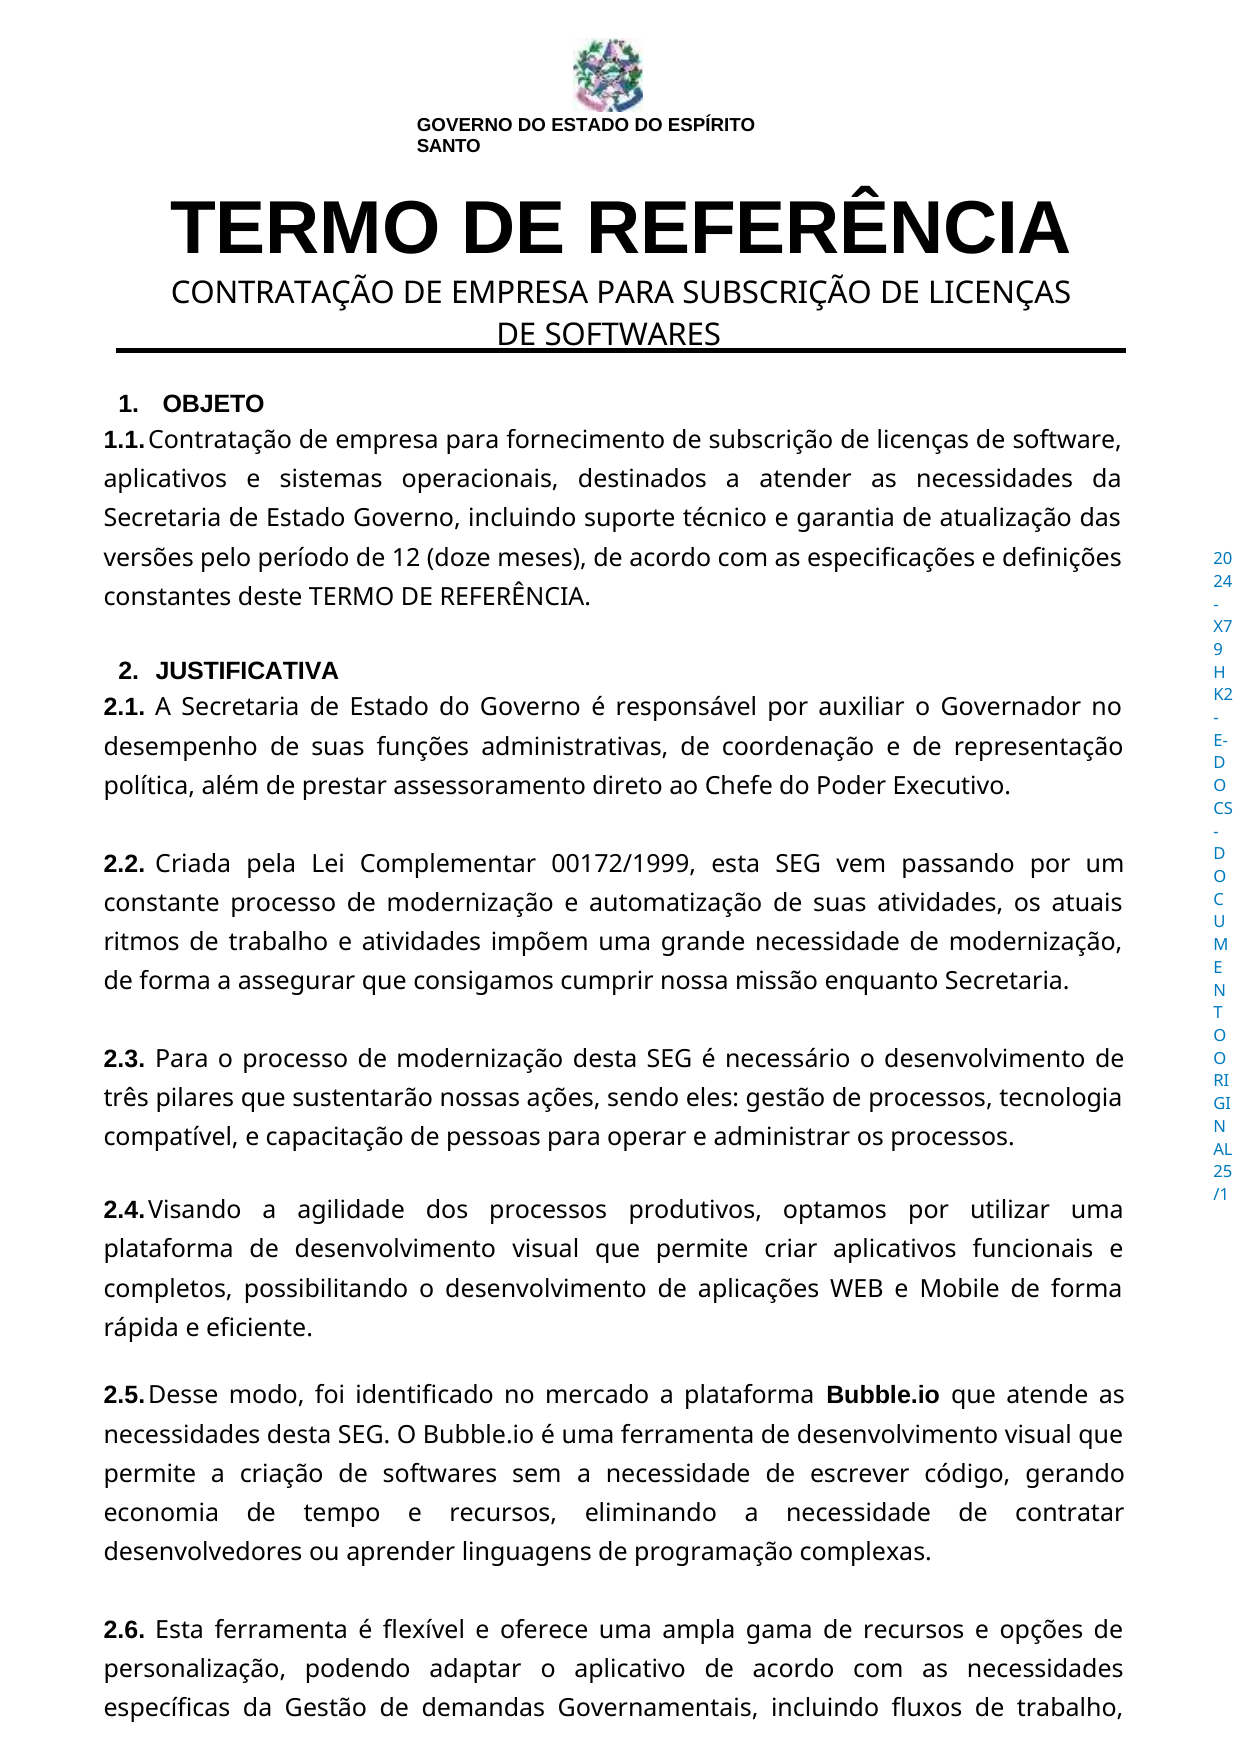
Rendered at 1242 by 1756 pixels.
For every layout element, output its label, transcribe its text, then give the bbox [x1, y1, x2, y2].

list Contratação de empresa para fornecimento de subscrição de licenças de software, aplicativos e sistemas operacionais, destinados a atender as necessidades da Secretaria de Estado Governo, incluindo suporte técnico e garantia de atualização das versões pelo período de 12 (doze meses), de acordo com as especificações e definições constantes deste TERMO DE REFERÊNCIA. [103, 422, 1123, 612]
list A Secretaria de Estado do Governo é responsável por auxiliar o Governador no desempenho de suas funções administrativas, de coordenação e de representação política, além de prestar assessoramento direto ao Chefe do Poder Executivo. [103, 689, 1124, 801]
list Para o processo de modernização desta SEG é necessário o desenvolvimento de três pilares que sustentarão nossas ações, sendo eles: gestão de processos, tecnologia compatível, e capacitação de pessoas para operar e administrar os processos. [103, 1040, 1124, 1153]
list Desse modo, foi identificado no mercado a plataforma Bubble.io que atende as necessidades desta SEG. O Bubble.io é uma ferramenta de desenvolvimento visual que permite a criação de softwares sem a necessidade de escrever código, gerando economia de tempo e recursos, eliminando a necessidade de contratar desenvolvedores ou aprender linguagens de programação complexas. [103, 1377, 1125, 1568]
list JUSTIFICATIVA [118, 656, 1138, 685]
text CONTRATAÇÃO DE EMPRESA PARA SUBSCRIÇÃO DE LICENÇAS [103, 270, 1138, 312]
text DE SOFTWARES [103, 312, 1138, 355]
list OBJETO [118, 389, 1138, 417]
text TERMO DE REFERÊNCIA [103, 183, 1138, 269]
list Esta ferramenta é flexível e oferece uma ampla gama de recursos e opções de personalização, podendo adaptar o aplicativo de acordo com as necessidades específicas da Gestão de demandas Governamentais, incluindo fluxos de trabalho, [103, 1611, 1124, 1724]
text 2024-X79HK2 - E-DOCS - DOCUMENTO ORIGINAL 25/11/2024 17:26 PÁGINA 1 / 7 [1213, 547, 1234, 1209]
list Criada pela Lei Complementar 00172/1999, esta SEG vem passando por um constante processo de modernização e automatização de suas atividades, os atuais ritmos de trabalho e atividades impõem uma grande necessidade de modernização, de forma a assegurar que consigamos cumprir nossa missão enquanto Secretaria. [103, 845, 1124, 997]
list Visando a agilidade dos processos produtivos, optamos por utilizar uma plataforma de desenvolvimento visual que permite criar aplicativos funcionais e completos, possibilitando o desenvolvimento de aplicações WEB e Mobile de forma rápida e eficiente. [103, 1192, 1123, 1343]
